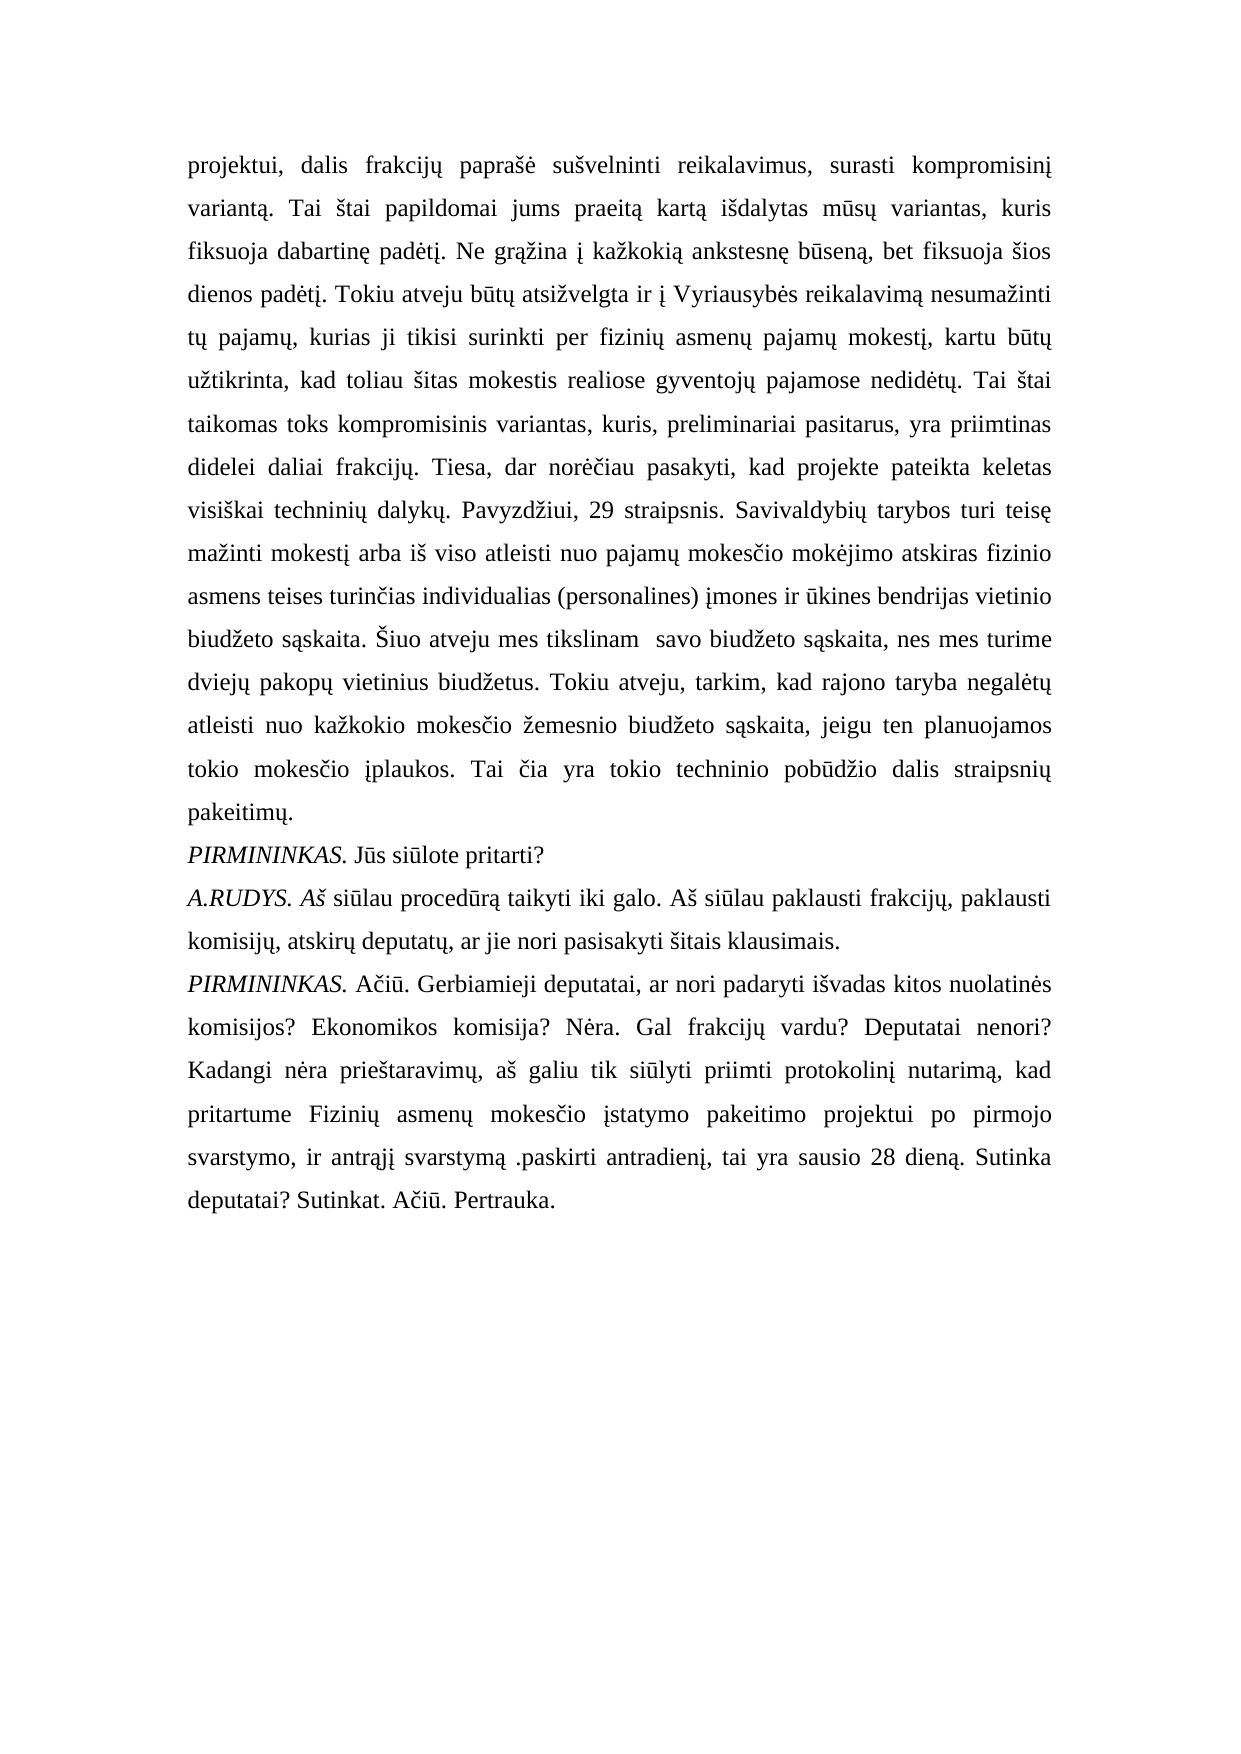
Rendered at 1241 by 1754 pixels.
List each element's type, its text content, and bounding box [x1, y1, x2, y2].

text PIRMININKAS. Ačiū. Gerbiamieji deputatai, ar nori padaryti išvadas kitos nuolatinės komisijos? Ekonomikos komisija? Nėra. Gal frakcijų vardu? Deputatai nenori? Kadangi nėra prieštaravimų, aš galiu tik siūlyti priimti protokolinį nutarimą, kad pritartume Fizinių asmenų mokesčio įstatymo pakeitimo projektui po pirmojo svarstymo, ir antrąjį svarstymą .paskirti antradienį, tai yra sausio 28 dieną. Sutinka deputatai? Sutinkat. Ačiū. Pertrauka. [187, 969, 1053, 1214]
text PIRMININKAS. Jūs siūlote pritarti? [187, 840, 1053, 869]
text projektui, dalis frakcijų paprašė sušvelninti reikalavimus, surasti kompromisinį variantą. Tai štai papildomai jums praeitą kartą išdalytas mūsų variantas, kuris fiksuoja dabartinę padėtį. Ne grąžina į kažkokią ankstesnę būseną, bet fiksuoja šios dienos padėtį. Tokiu atveju būtų atsižvelgta ir į Vyriausybės reikalavimą nesumažinti tų pajamų, kurias ji tikisi surinkti per fizinių asmenų pajamų mokestį, kartu būtų užtikrinta, kad toliau šitas mokestis realiose gyventojų pajamose nedidėtų. Tai štai taikomas toks kompromisinis variantas, kuris, preliminariai pasitarus, yra priimtinas didelei daliai frakcijų. Tiesa, dar norėčiau pasakyti, kad projekte pateikta keletas visiškai techninių dalykų. Pavyzdžiui, 29 straipsnis. Savivaldybių tarybos turi teisę mažinti mokestį arba iš viso atleisti nuo pajamų mokesčio mokėjimo atskiras fizinio asmens teises turinčias individualias (personalines) įmones ir ūkines bendrijas vietinio biudžeto sąskaita. Šiuo atveju mes tikslinam savo biudžeto sąskaita, nes mes turime dviejų pakopų vietinius biudžetus. Tokiu atveju, tarkim, kad rajono taryba negalėtų atleisti nuo kažkokio mokesčio žemesnio biudžeto sąskaita, jeigu ten planuojamos tokio mokesčio įplaukos. Tai čia yra tokio techninio pobūdžio dalis straipsnių pakeitimų. [187, 150, 1053, 826]
text A.RUDYS. Aš siūlau procedūrą taikyti iki galo. Aš siūlau paklausti frakcijų, paklausti komisijų, atskirų deputatų, ar jie nori pasisakyti šitais klausimais. [187, 883, 1053, 955]
